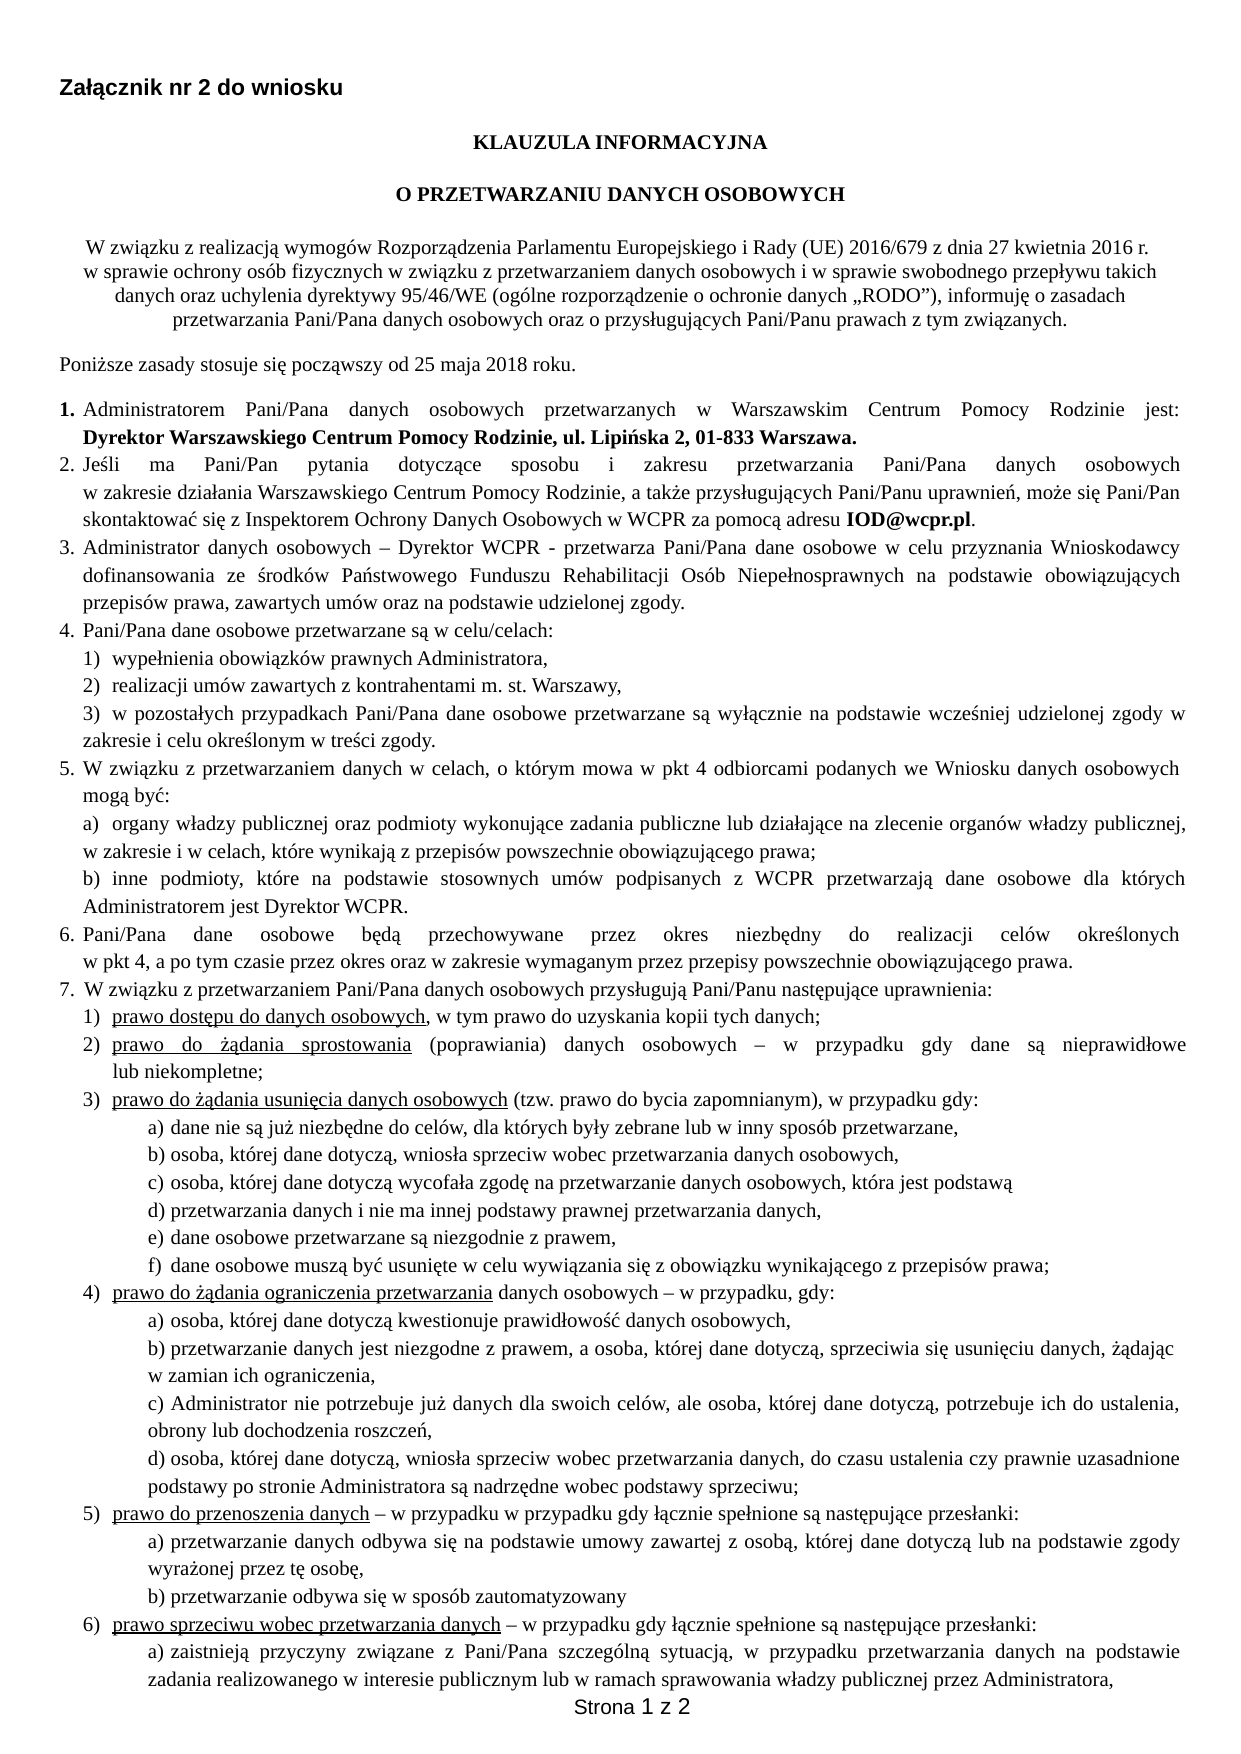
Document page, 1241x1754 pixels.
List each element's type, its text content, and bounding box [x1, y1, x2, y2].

text KLAUZULA INFORMACYJNA [59, 129, 1181, 154]
list osoba, której dane dotyczą wycofała zgodę na przetwarzanie danych osobowych, która jest podstawą [148, 1170, 1181, 1194]
list przetwarzanie odbywa się w sposób zautomatyzowany [148, 1584, 1181, 1608]
list Administratorem Pani/Pana danych osobowych przetwarzanych w Warszawskim Centrum Pomocy Rodzinie jest: Dyrektor Warszawskiego Centrum Pomocy Rodzinie, ul. Lipińska 2, 01-833 Warszawa. [59, 397, 1181, 449]
list dane osobowe muszą być usunięte w celu wywiązania się z obowiązku wynikającego z przepisów prawa; [148, 1253, 1181, 1277]
list W związku z przetwarzaniem Pani/Pana danych osobowych przysługują Pani/Panu następujące uprawnienia: [59, 977, 1181, 1001]
list realizacji umów zawartych z kontrahentami m. st. Warszawy, [83, 673, 1187, 697]
list przetwarzanie danych odbywa się na podstawie umowy zawartej z osobą, której dane dotyczą lub na podstawie zgody wyrażonej przez tę osobę, [148, 1529, 1181, 1580]
list prawo do żądania sprostowania (poprawiania) danych osobowych – w przypadku gdy dane są nieprawidłowe lub niekompletne; [83, 1032, 1205, 1083]
list Jeśli ma Pani/Pan pytania dotyczące sposobu i zakresu przetwarzania Pani/Pana danych osobowych w zakresie działania Warszawskiego Centrum Pomocy Rodzinie, a także przysługujących Pani/Panu uprawnień, może się Pani/Pan skontaktować się z Inspektorem Ochrony Danych Osobowych w WCPR za pomocą adresu IOD@wcpr.pl. [59, 452, 1181, 531]
text O PRZETWARZANIU DANYCH OSOBOWYCH [59, 182, 1181, 206]
list Administrator danych osobowych – Dyrektor WCPR - przetwarza Pani/Pana dane osobowe w celu przyznania Wnioskodawcy dofinansowania ze środków Państwowego Funduszu Rehabilitacji Osób Niepełnosprawnych na podstawie obowiązujących przepisów prawa, zawartych umów oraz na podstawie udzielonej zgody. [59, 535, 1181, 614]
list zaistnieją przyczyny związane z Pani/Pana szczególną sytuacją, w przypadku przetwarzania danych na podstawie zadania realizowanego w interesie publicznym lub w ramach sprawowania władzy publicznej przez Administratora, [148, 1639, 1181, 1691]
list W związku z przetwarzaniem danych w celach, o którym mowa w pkt 4 odbiorcami podanych we Wniosku danych osobowych mogą być: [59, 756, 1181, 807]
list prawo do przenoszenia danych – w przypadku w przypadku gdy łącznie spełnione są następujące przesłanki: [83, 1501, 1205, 1525]
list wypełnienia obowiązków prawnych Administratora, [83, 645, 1187, 669]
list organy władzy publicznej oraz podmioty wykonujące zadania publiczne lub działające na zlecenie organów władzy publicznej, w zakresie i w celach, które wynikają z przepisów powszechnie obowiązującego prawa; [83, 811, 1187, 863]
text Poniższe zasady stosuje się począwszy od 25 maja 2018 roku. [59, 352, 1205, 376]
list w pozostałych przypadkach Pani/Pana dane osobowe przetwarzane są wyłącznie na podstawie wcześniej udzielonej zgody w zakresie i celu określonym w treści zgody. [83, 701, 1187, 752]
list przetwarzanie danych jest niezgodne z prawem, a osoba, której dane dotyczą, sprzeciwia się usunięciu danych, żądając w zamian ich ograniczenia, [148, 1336, 1181, 1387]
list prawo sprzeciwu wobec przetwarzania danych – w przypadku gdy łącznie spełnione są następujące przesłanki: [83, 1612, 1205, 1636]
list Administrator nie potrzebuje już danych dla swoich celów, ale osoba, której dane dotyczą, potrzebuje ich do ustalenia, obrony lub dochodzenia roszczeń, [148, 1391, 1181, 1442]
list Pani/Pana dane osobowe będą przechowywane przez okres niezbędny do realizacji celów określonych w pkt 4, a po tym czasie przez okres oraz w zakresie wymaganym przez przepisy powszechnie obowiązującego prawa. [59, 921, 1181, 973]
list osoba, której dane dotyczą, wniosła sprzeciw wobec przetwarzania danych osobowych, [148, 1142, 1181, 1166]
list dane nie są już niezbędne do celów, dla których były zebrane lub w inny sposób przetwarzane, [148, 1115, 1181, 1139]
list przetwarzania danych i nie ma innej podstawy prawnej przetwarzania danych, [148, 1197, 1181, 1222]
list Pani/Pana dane osobowe przetwarzane są w celu/celach: [59, 618, 1181, 642]
text W związku z realizacją wymogów Rozporządzenia Parlamentu Europejskiego i Rady (UE) 2016/679 z dnia 27 kwietnia 2016 r. w sprawie ochrony osób fizycznych w związku z przetwarzaniem danych osobowych i w sprawie swobodnego przepływu takich danych oraz uchylenia dyrektywy 95/46/WE (ogólne rozporządzenie o ochronie danych „RODO”), informuję o zasadach przetwarzania Pani/Pana danych osobowych oraz o przysługujących Pani/Panu prawach z tym związanych. [59, 235, 1181, 331]
list inne podmioty, które na podstawie stosownych umów podpisanych z WCPR przetwarzają dane osobowe dla których Administratorem jest Dyrektor WCPR. [83, 866, 1187, 918]
list osoba, której dane dotyczą, wniosła sprzeciw wobec przetwarzania danych, do czasu ustalenia czy prawnie uzasadnione podstawy po stronie Administratora są nadrzędne wobec podstawy sprzeciwu; [148, 1446, 1181, 1498]
list osoba, której dane dotyczą kwestionuje prawidłowość danych osobowych, [148, 1308, 1181, 1332]
list dane osobowe przetwarzane są niezgodnie z prawem, [148, 1225, 1181, 1249]
list prawo dostępu do danych osobowych, w tym prawo do uzyskania kopii tych danych; [83, 1004, 1205, 1028]
list prawo do żądania usunięcia danych osobowych (tzw. prawo do bycia zapomnianym), w przypadku gdy: [83, 1087, 1205, 1111]
list prawo do żądania ograniczenia przetwarzania danych osobowych – w przypadku, gdy: [83, 1280, 1205, 1304]
